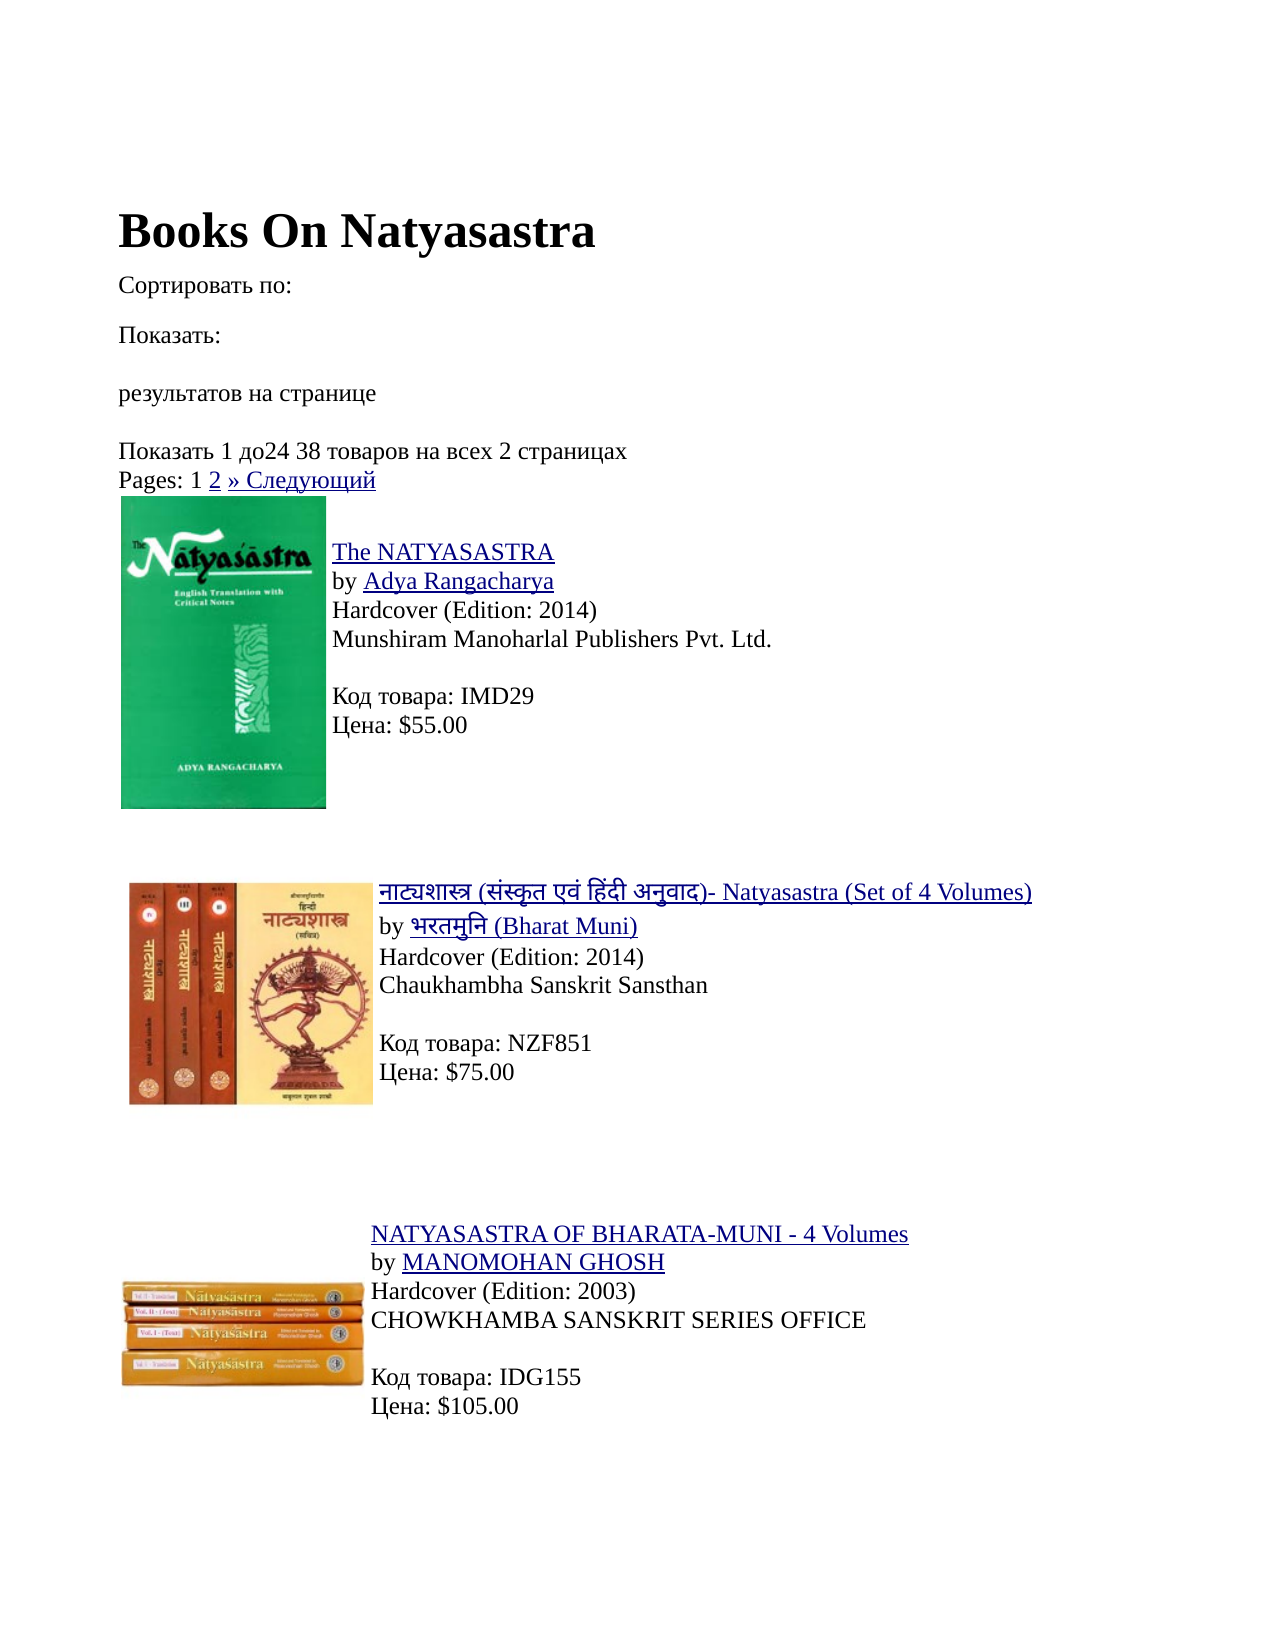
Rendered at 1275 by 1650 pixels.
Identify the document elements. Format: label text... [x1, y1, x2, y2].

table_header [118, 1504, 126, 1515]
subtitle Books On Natyasastra [118, 201, 1157, 258]
table_header The NATYASASTRA by Adya Rangacharya Hardcover (Edition: 2014) Munshiram Manoharlal Publishers Pvt. Ltd. Код товара: IMD29 Цена: $55.00 [329, 494, 776, 812]
table_header NATYASASTRA OF BHARATA-MUNI - 4 Volumes by MANOMOHAN GHOSH Hardcover (Edition: 2003) CHOWKHAMBA SANSKRIT SERIES OFFICE Код товара: IDG155 Цена: $105.00 [368, 1175, 913, 1493]
picture [121, 496, 327, 809]
table_header [118, 823, 126, 988]
text Показать 1 до24 38 товаров на всех 2 страницах [118, 436, 1157, 465]
table_header नाट्यशास्त्र (संस्कृत एवं हिंदी अनुवाद)- Natyasastra (Set of 4 Volumes) by भरतमुनि (Bharat Muni) Hardcover (Edition: 2014) Chaukhambha Sanskrit Sansthan Код товара: NZF851 Цена: $75.00 [376, 835, 1091, 1153]
table_header [118, 1164, 126, 1175]
text Сортировать по: [118, 271, 1157, 299]
text результатов на странице [118, 378, 1157, 407]
picture [129, 838, 373, 1151]
picture [126, 1504, 139, 1517]
text Показать: [118, 320, 1157, 348]
table_header [118, 1175, 368, 1493]
table_header [118, 494, 329, 812]
table_header [139, 823, 1091, 835]
table_header [118, 988, 126, 999]
table_header [118, 999, 126, 1164]
text Pages: 1 2 » Следующий [118, 465, 1157, 494]
table_cell [118, 1493, 913, 1504]
picture [126, 822, 139, 836]
table_header [139, 1504, 1154, 1517]
table_cell [126, 1154, 1091, 1164]
table_header [126, 835, 376, 1153]
picture [121, 1177, 365, 1491]
table_cell [118, 812, 776, 823]
